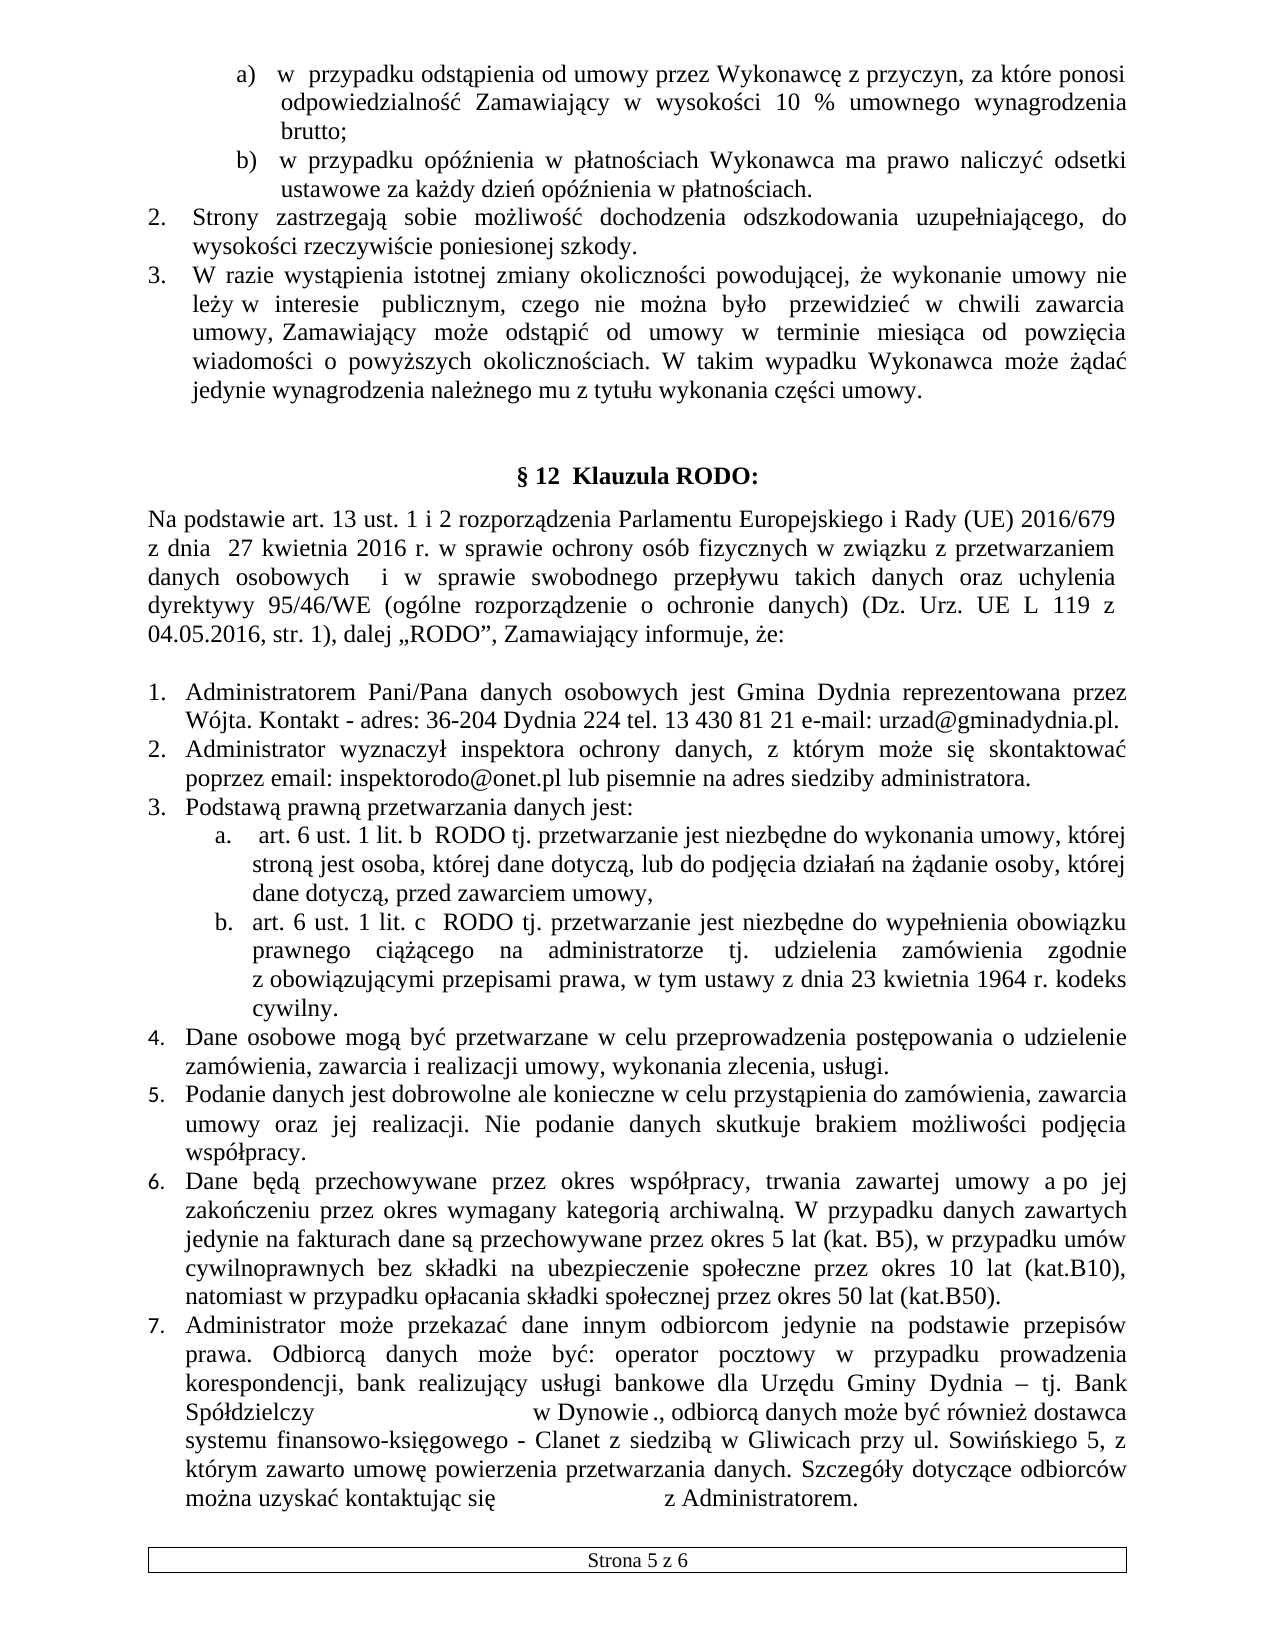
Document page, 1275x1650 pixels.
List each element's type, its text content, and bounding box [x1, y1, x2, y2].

list Dane będą przechowywane przez okres współpracy, trwania zawartej umowy a po jej zakończeniu przez okres wymagany kategorią archiwalną. W przypadku danych zawartych jedynie na fakturach dane są przechowywane przez okres 5 lat (kat. B5), w przypadku umów cywilnoprawnych bez składki na ubezpieczenie społeczne przez okres 10 lat (kat.B10), natomiast w przypadku opłacania składki społecznej przez okres 50 lat (kat.B50). [148, 1166, 1127, 1310]
list art. 6 ust. 1 lit. c RODO tj. przetwarzanie jest niezbędne do wypełnienia obowiązku prawnego ciążącego na administratorze tj. udzielenia zamówienia zgodnie z obowiązującymi przepisami prawa, w tym ustawy z dnia 23 kwietnia 1964 r. kodeks cywilny. [214, 907, 1127, 1022]
text b) w przypadku opóźnienia w płatnościach Wykonawca ma prawo naliczyć odsetki ustawowe za każdy dzień opóźnienia w płatnościach. [236, 145, 1127, 202]
list Podstawą prawną przetwarzania danych jest: [148, 792, 1127, 821]
list Strony zastrzegają sobie możliwość dochodzenia odszkodowania uzupełniającego, do wysokości rzeczywiście poniesionej szkody. [148, 202, 1127, 260]
list Dane osobowe mogą być przetwarzane w celu przeprowadzenia postępowania o udzielenie zamówienia, zawarcia i realizacji umowy, wykonania zlecenia, usługi. [148, 1022, 1127, 1079]
text § 12 Klauzula RODO: [148, 461, 1127, 490]
list art. 6 ust. 1 lit. b RODO tj. przetwarzanie jest niezbędne do wykonania umowy, której stroną jest osoba, której dane dotyczą, lub do podjęcia działań na żądanie osoby, której dane dotyczą, przed zawarciem umowy, [214, 821, 1127, 907]
list Administrator może przekazać dane innym odbiorcom jedynie na podstawie przepisów prawa. Odbiorcą danych może być: operator pocztowy w przypadku prowadzenia korespondencji, bank realizujący usługi bankowe dla Urzędu Gminy Dydnia – tj. Bank Spółdzielczy w Dynowie., odbiorcą danych może być również dostawca systemu finansowo-księgowego - Clanet z siedzibą w Gliwicach przy ul. Sowińskiego 5, z którym zawarto umowę powierzenia przetwarzania danych. Szczegóły dotyczące odbiorców można uzyskać kontaktując się z Administratorem. [148, 1310, 1127, 1512]
list Administratorem Pani/Pana danych osobowych jest Gmina Dydnia reprezentowana przez Wójta. Kontakt - adres: 36-204 Dydnia 224 tel. 13 430 81 21 e-mail: urzad@gminadydnia.pl. [148, 677, 1127, 734]
text Na podstawie art. 13 ust. 1 i 2 rozporządzenia Parlamentu Europejskiego i Rady (UE) 2016/679 z dnia 27 kwietnia 2016 r. w sprawie ochrony osób fizycznych w związku z przetwarzaniem danych osobowych i w sprawie swobodnego przepływu takich danych oraz uchylenia dyrektywy 95/46/WE (ogólne rozporządzenie o ochronie danych) (Dz. Urz. UE L 119 z 04.05.2016, str. 1), dalej „RODO”, Zamawiający informuje, że: [148, 504, 1116, 648]
list Podanie danych jest dobrowolne ale konieczne w celu przystąpienia do zamówienia, zawarcia umowy oraz jej realizacji. Nie podanie danych skutkuje brakiem możliwości podjęcia współpracy. [148, 1079, 1127, 1166]
text a) w przypadku odstąpienia od umowy przez Wykonawcę z przyczyn, za które ponosi odpowiedzialność Zamawiający w wysokości 10 % umownego wynagrodzenia brutto; [236, 59, 1127, 145]
list W razie wystąpienia istotnej zmiany okoliczności powodującej, że wykonanie umowy nie leży w interesie publicznym, czego nie można było przewidzieć w chwili zawarcia umowy, Zamawiający może odstąpić od umowy w terminie miesiąca od powzięcia wiadomości o powyższych okolicznościach. W takim wypadku Wykonawca może żądać jedynie wynagrodzenia należnego mu z tytułu wykonania części umowy. [148, 260, 1127, 404]
list Administrator wyznaczył inspektora ochrony danych, z którym może się skontaktować poprzez email: inspektorodo@onet.pl lub pisemnie na adres siedziby administratora. [148, 734, 1127, 792]
